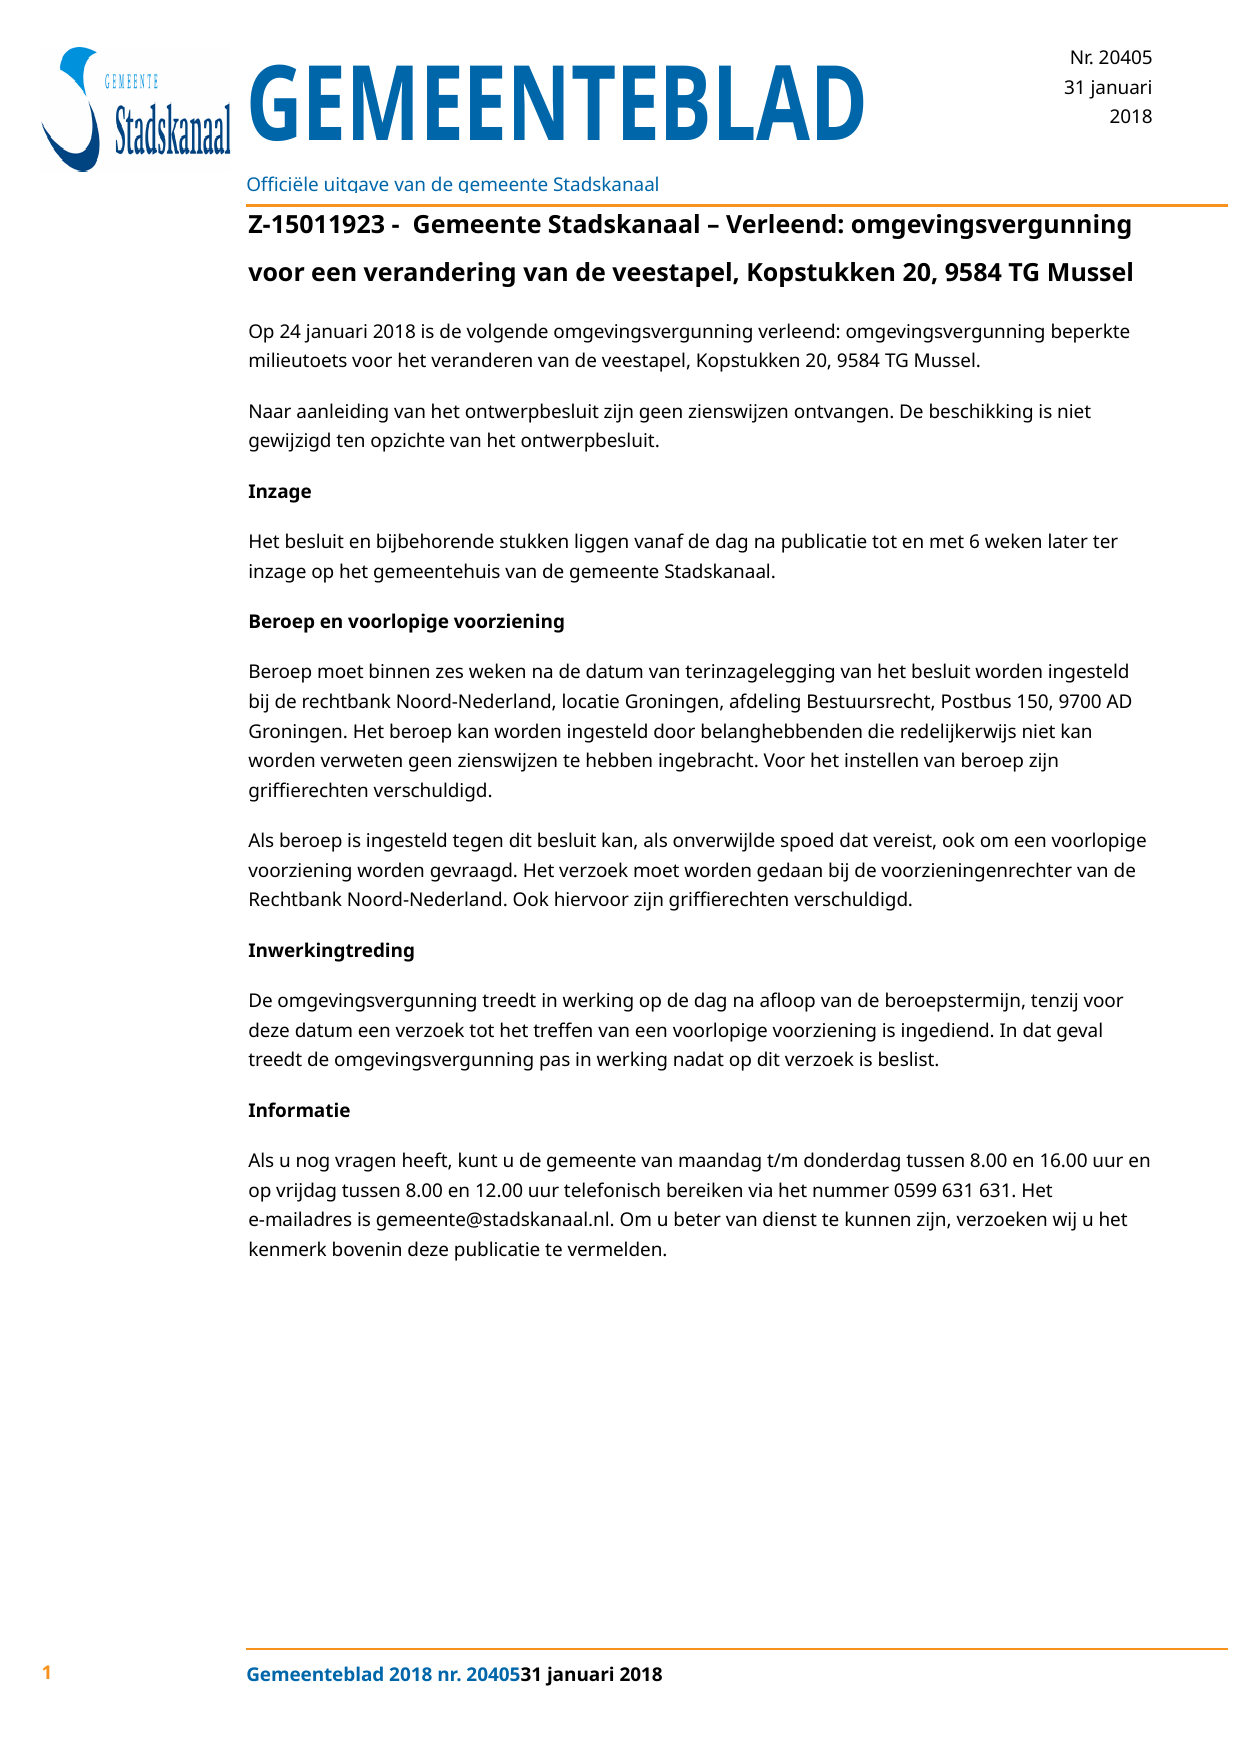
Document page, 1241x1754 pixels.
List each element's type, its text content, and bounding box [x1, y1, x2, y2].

text De omgevingsvergunning treedt in werking op de dag na afloop van de beroepstermijn, tenzij voor deze datum een verzoek tot het treffen van een voorlopige voorziening is ingediend. In dat geval treedt de omgevingsvergunning pas in werking nadat op dit verzoek is beslist. [248, 987, 1152, 1072]
text Inzage [248, 478, 1152, 504]
text Informatie [248, 1097, 1152, 1123]
text Beroep moet binnen zes weken na de datum van terinzagelegging van het besluit worden ingesteld bij de rechtbank Noord-Nederland, locatie Groningen, afdeling Bestuursrecht, Postbus 150, 9700 AD Groningen. Het beroep kan worden ingesteld door belanghebbenden die redelijkerwijs niet kan worden verweten geen zienswijzen te hebben ingebracht. Voor het instellen van beroep zijn griffierechten verschuldigd. [248, 659, 1152, 803]
text Als beroep is ingesteld tegen dit besluit kan, als onverwijlde spoed dat vereist, ook om een voorlopige voorziening worden gevraagd. Het verzoek moet worden gedaan bij de voorzieningenrechter van de Rechtbank Noord-Nederland. Ook hiervoor zijn griffierechten verschuldigd. [248, 827, 1152, 912]
text Z-15011923 - Gemeente Stadskanaal – Verleend: omgevingsvergunning voor een verandering van de veestapel, Kopstukken 20, 9584 TG Mussel [248, 207, 1152, 288]
text Beroep en voorlopige voorziening [248, 608, 1152, 634]
text Het besluit en bijbehorende stukken liggen vanaf de dag na publicatie tot en met 6 weken later ter inzage op het gemeentehuis van de gemeente Stadskanaal. [248, 528, 1152, 584]
picture [41, 47, 231, 172]
text Als u nog vragen heeft, kunt u de gemeente van maandag t/m donderdag tussen 8.00 en 16.00 uur en op vrijdag tussen 8.00 en 12.00 uur telefonisch bereiken via het nummer 0599 631 631. Het e‑mailadres is gemeente@stadskanaal.nl. Om u beter van dienst te kunnen zijn, verzoeken wij u het kenmerk bovenin deze publicatie te vermelden. [248, 1147, 1152, 1262]
text Naar aanleiding van het ontwerpbesluit zijn geen zienswijzen ontvangen. De beschikking is niet gewijzigd ten opzichte van het ontwerpbesluit. [248, 398, 1152, 453]
text Op 24 januari 2018 is de volgende omgevingsvergunning verleend: omgevingsvergunning beperkte milieutoets voor het veranderen van de veestapel, Kopstukken 20, 9584 TG Mussel. [248, 318, 1152, 373]
text Inwerkingtreding [248, 937, 1152, 963]
